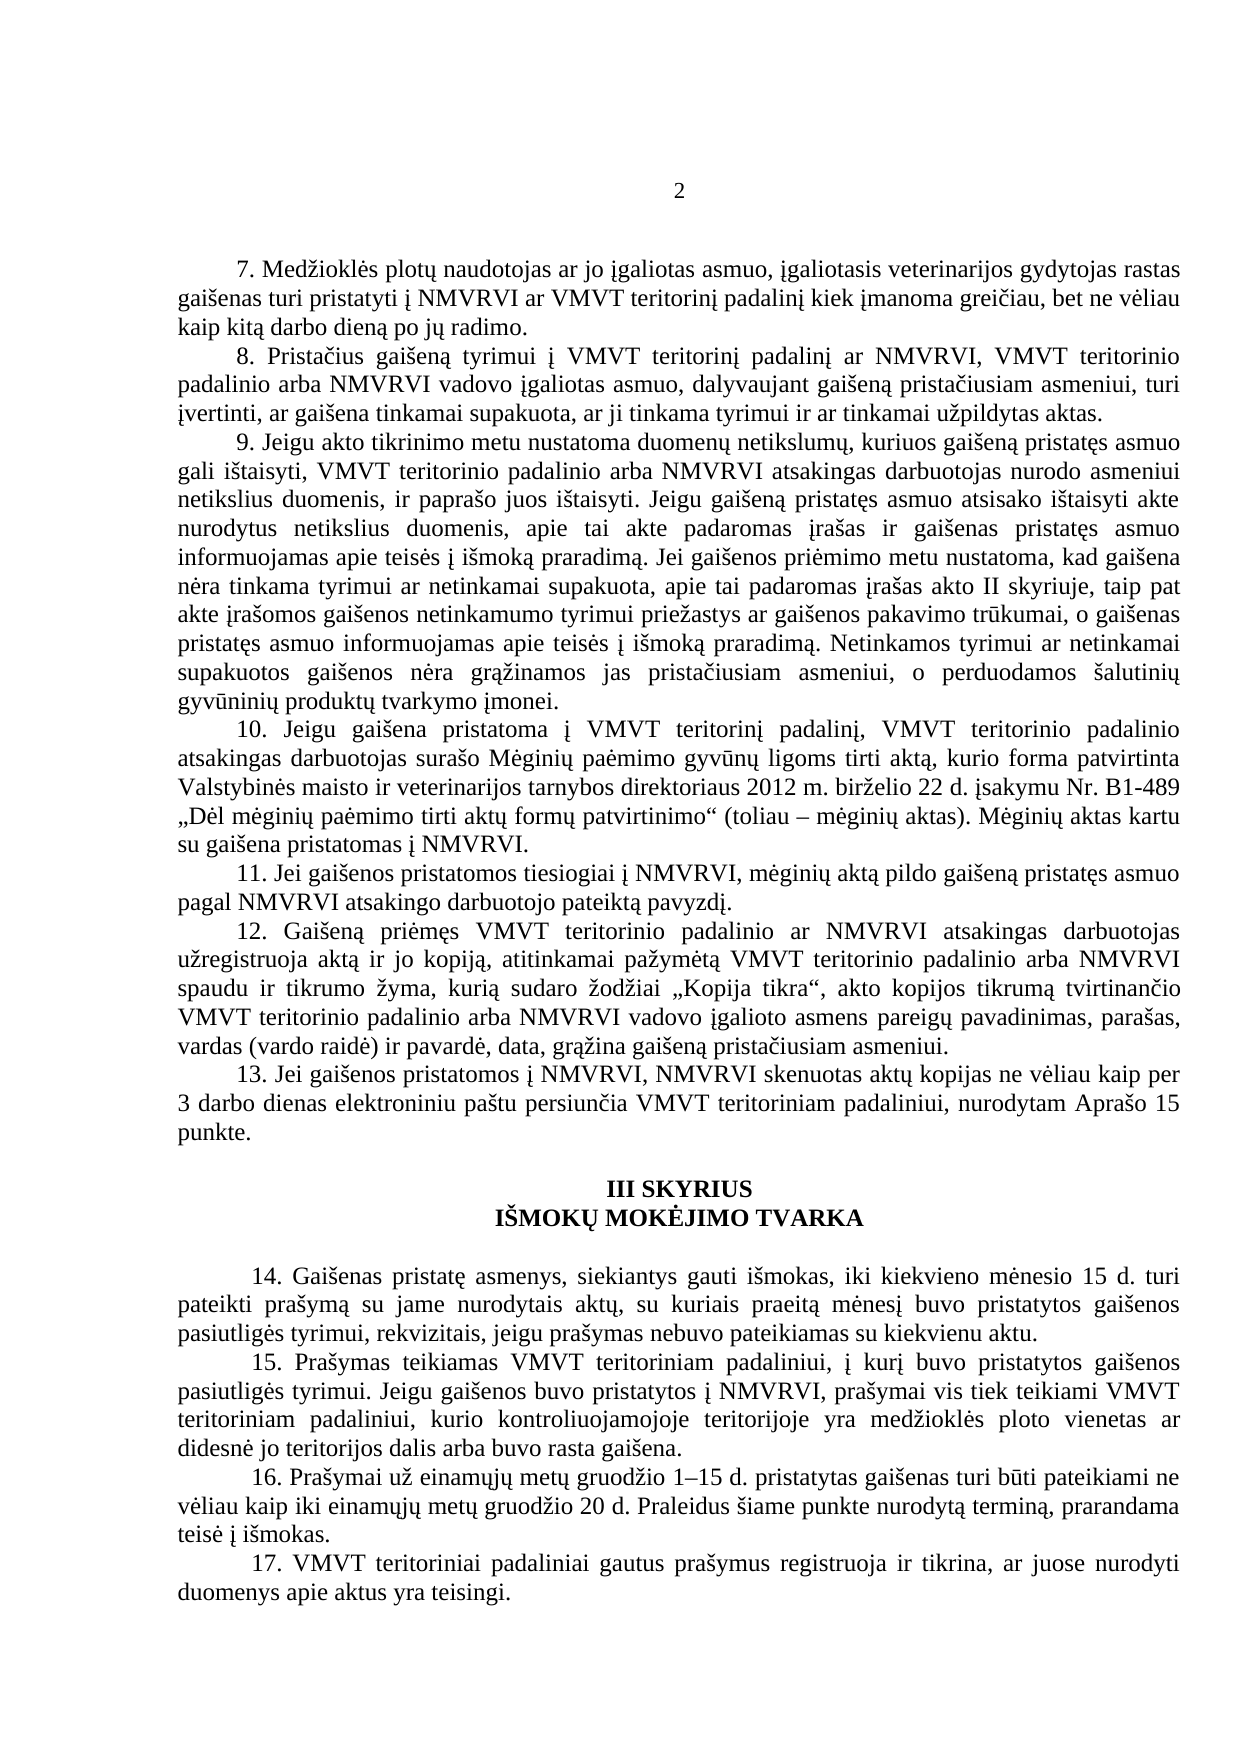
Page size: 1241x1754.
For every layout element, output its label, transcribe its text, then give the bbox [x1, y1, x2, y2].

text 16. Prašymai už einamųjų metų gruodžio 1–15 d. pristatytas gaišenas turi būti pateikiami ne vėliau kaip iki einamųjų metų gruodžio 20 d. Praleidus šiame punkte nurodytą terminą, prarandama teisė į išmokas. [177, 1462, 1181, 1548]
text 14. Gaišenas pristatę asmenys, siekiantys gauti išmokas, iki kiekvieno mėnesio 15 d. turi pateikti prašymą su jame nurodytais aktų, su kuriais praeitą mėnesį buvo pristatytos gaišenos pasiutligės tyrimui, rekvizitais, jeigu prašymas nebuvo pateikiamas su kiekvienu aktu. [177, 1261, 1181, 1347]
text 17. VMVT teritoriniai padaliniai gautus prašymus registruoja ir tikrina, ar juose nurodyti duomenys apie aktus yra teisingi. [177, 1548, 1181, 1606]
text 8. Pristačius gaišeną tyrimui į VMVT teritorinį padalinį ar NMVRVI, VMVT teritorinio padalinio arba NMVRVI vadovo įgaliotas asmuo, dalyvaujant gaišeną pristačiusiam asmeniui, turi įvertinti, ar gaišena tinkamai supakuota, ar ji tinkama tyrimui ir ar tinkamai užpildytas aktas. [177, 341, 1181, 427]
text 11. Jei gaišenos pristatomos tiesiogiai į NMVRVI, mėginių aktą pildo gaišeną pristatęs asmuo pagal NMVRVI atsakingo darbuotojo pateiktą pavyzdį. [177, 858, 1181, 916]
text 13. Jei gaišenos pristatomos į NMVRVI, NMVRVI skenuotas aktų kopijas ne vėliau kaip per 3 darbo dienas elektroniniu paštu persiunčia VMVT teritoriniam padaliniui, nurodytam Aprašo 15 punkte. [177, 1059, 1181, 1146]
text 12. Gaišeną priėmęs VMVT teritorinio padalinio ar NMVRVI atsakingas darbuotojas užregistruoja aktą ir jo kopiją, atitinkamai pažymėtą VMVT teritorinio padalinio arba NMVRVI spaudu ir tikrumo žyma, kurią sudaro žodžiai „Kopija tikra“, akto kopijos tikrumą tvirtinančio VMVT teritorinio padalinio arba NMVRVI vadovo įgalioto asmens pareigų pavadinimas, parašas, vardas (vardo raidė) ir pavardė, data, grąžina gaišeną pristačiusiam asmeniui. [177, 916, 1181, 1059]
text III SKYRIUS [177, 1174, 1181, 1203]
text IŠMOKŲ MOKĖJIMO TVARKA [177, 1203, 1181, 1232]
text 10. Jeigu gaišena pristatoma į VMVT teritorinį padalinį, VMVT teritorinio padalinio atsakingas darbuotojas surašo Mėginių paėmimo gyvūnų ligoms tirti aktą, kurio forma patvirtinta Valstybinės maisto ir veterinarijos tarnybos direktoriaus 2012 m. birželio 22 d. įsakymu Nr. B1-489 „Dėl mėginių paėmimo tirti aktų formų patvirtinimo“ (toliau – mėginių aktas). Mėginių aktas kartu su gaišena pristatomas į NMVRVI. [177, 714, 1181, 858]
text 15. Prašymas teikiamas VMVT teritoriniam padaliniui, į kurį buvo pristatytos gaišenos pasiutligės tyrimui. Jeigu gaišenos buvo pristatytos į NMVRVI, prašymai vis tiek teikiami VMVT teritoriniam padaliniui, kurio kontroliuojamojoje teritorijoje yra medžioklės ploto vienetas ar didesnė jo teritorijos dalis arba buvo rasta gaišena. [177, 1347, 1181, 1462]
text 7. Medžioklės plotų naudotojas ar jo įgaliotas asmuo, įgaliotasis veterinarijos gydytojas rastas gaišenas turi pristatyti į NMVRVI ar VMVT teritorinį padalinį kiek įmanoma greičiau, bet ne vėliau kaip kitą darbo dieną po jų radimo. [177, 254, 1181, 341]
text 9. Jeigu akto tikrinimo metu nustatoma duomenų netikslumų, kuriuos gaišeną pristatęs asmuo gali ištaisyti, VMVT teritorinio padalinio arba NMVRVI atsakingas darbuotojas nurodo asmeniui netikslius duomenis, ir paprašo juos ištaisyti. Jeigu gaišeną pristatęs asmuo atsisako ištaisyti akte nurodytus netikslius duomenis, apie tai akte padaromas įrašas ir gaišenas pristatęs asmuo informuojamas apie teisės į išmoką praradimą. Jei gaišenos priėmimo metu nustatoma, kad gaišena nėra tinkama tyrimui ar netinkamai supakuota, apie tai padaromas įrašas akto II skyriuje, taip pat akte įrašomos gaišenos netinkamumo tyrimui priežastys ar gaišenos pakavimo trūkumai, o gaišenas pristatęs asmuo informuojamas apie teisės į išmoką praradimą. Netinkamos tyrimui ar netinkamai supakuotos gaišenos nėra grąžinamos jas pristačiusiam asmeniui, o perduodamos šalutinių gyvūninių produktų tvarkymo įmonei. [177, 427, 1181, 714]
